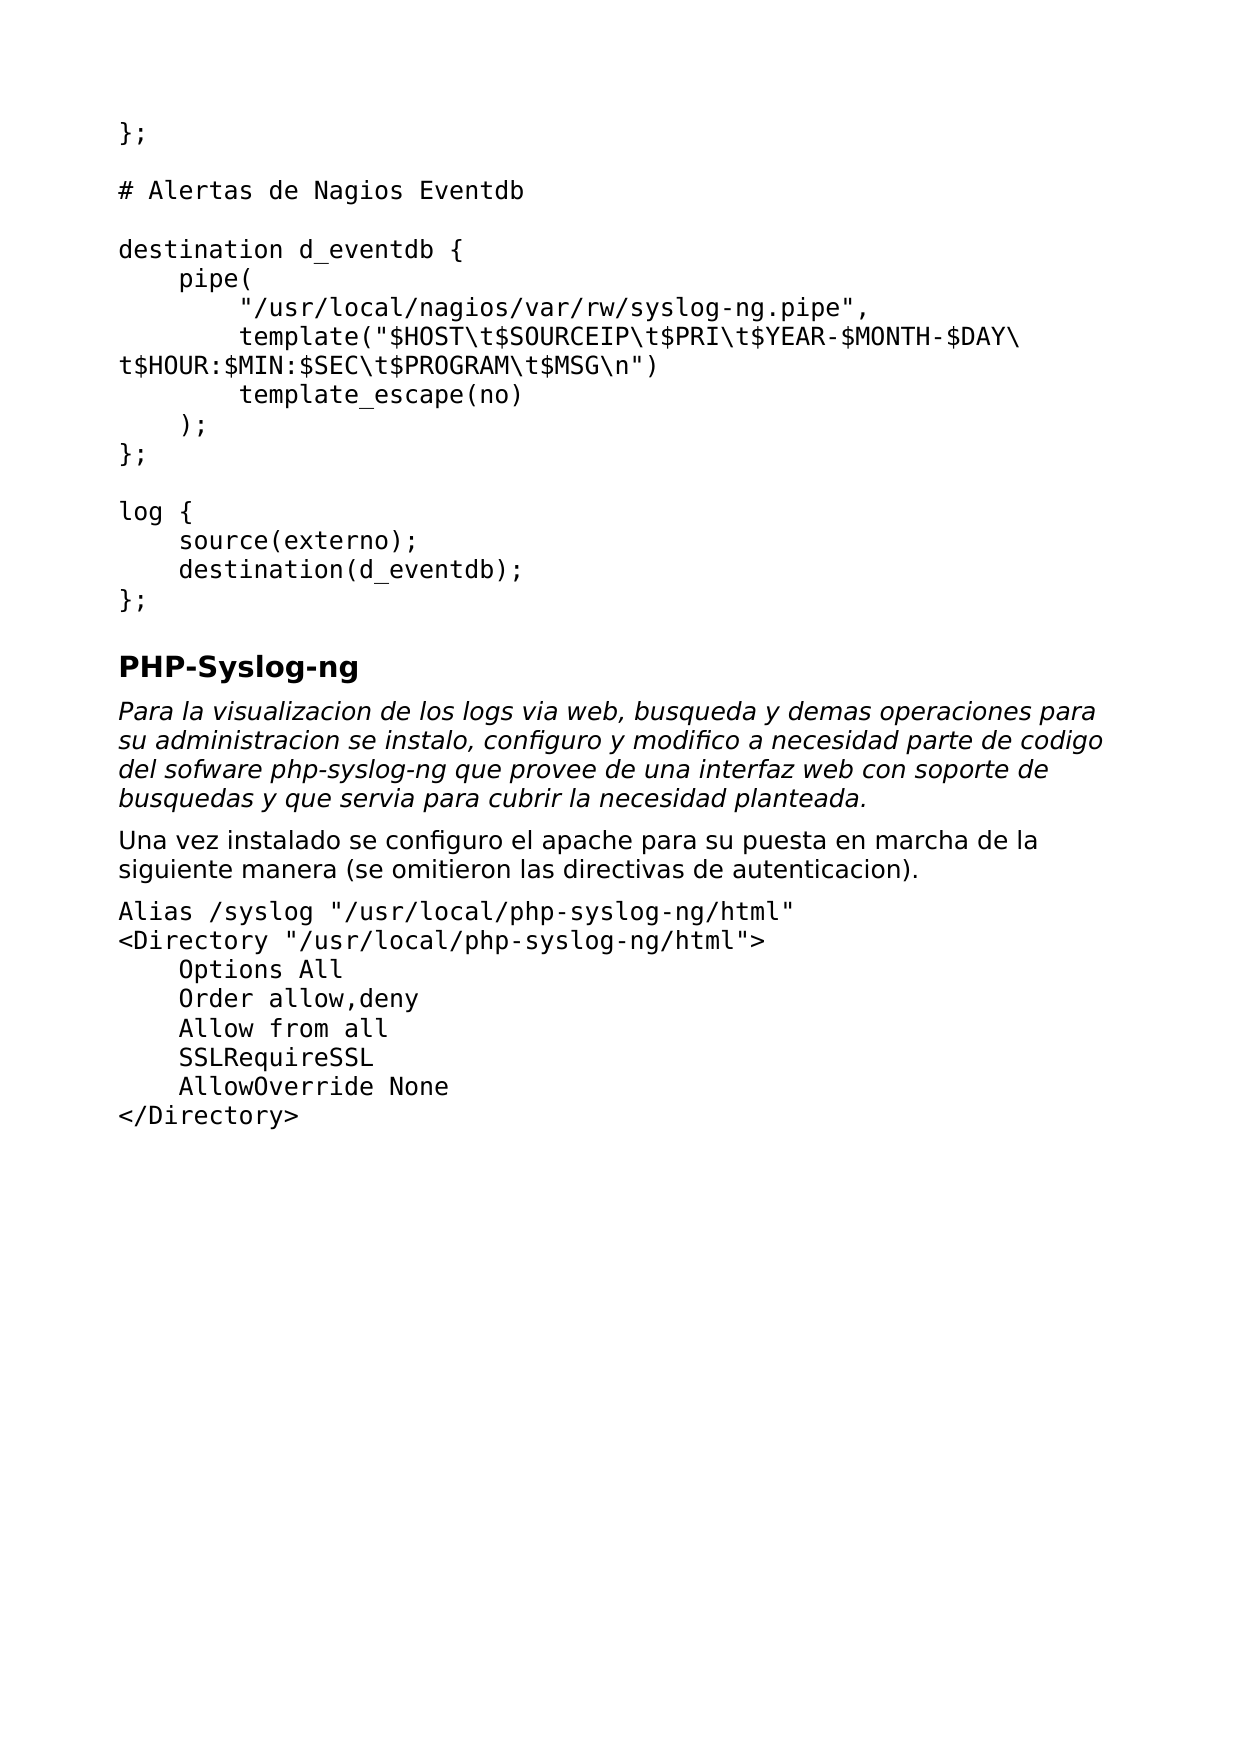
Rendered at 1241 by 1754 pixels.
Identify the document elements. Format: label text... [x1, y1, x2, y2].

text Alias /syslog "/usr/local/php-syslog-ng/html" <Directory "/usr/local/php-syslog-ng/html"> Options All Order allow,deny Allow from all SSLRequireSSL AllowOverride None </Directory> [118, 897, 1122, 1131]
text Para la visualizacion de los logs via web, busqueda y demas operaciones para su administracion se instalo, configuro y modifico a necesidad parte de codigo del sofware php-syslog-ng que provee de una interfaz web con soporte de busquedas y que servia para cubrir la necesidad planteada. [118, 697, 1122, 814]
subtitle PHP-Syslog-ng [118, 651, 1122, 685]
text Una vez instalado se configuro el apache para su puesta en marcha de la siguiente manera (se omitieron las directivas de autenticacion). [118, 826, 1122, 885]
text }; # Alertas de Nagios Eventdb destination d_eventdb { pipe( "/usr/local/nagios/var/rw/syslog-ng.pipe", template("$HOST\t$SOURCEIP\t$PRI\t$YEAR-$MONTH-$DAY\t$HOUR:$MIN:$SEC\t$PROGRAM\t$MSG\n") template_escape(no) ); }; log { source(externo); destination(d_eventdb); }; [118, 118, 1122, 614]
